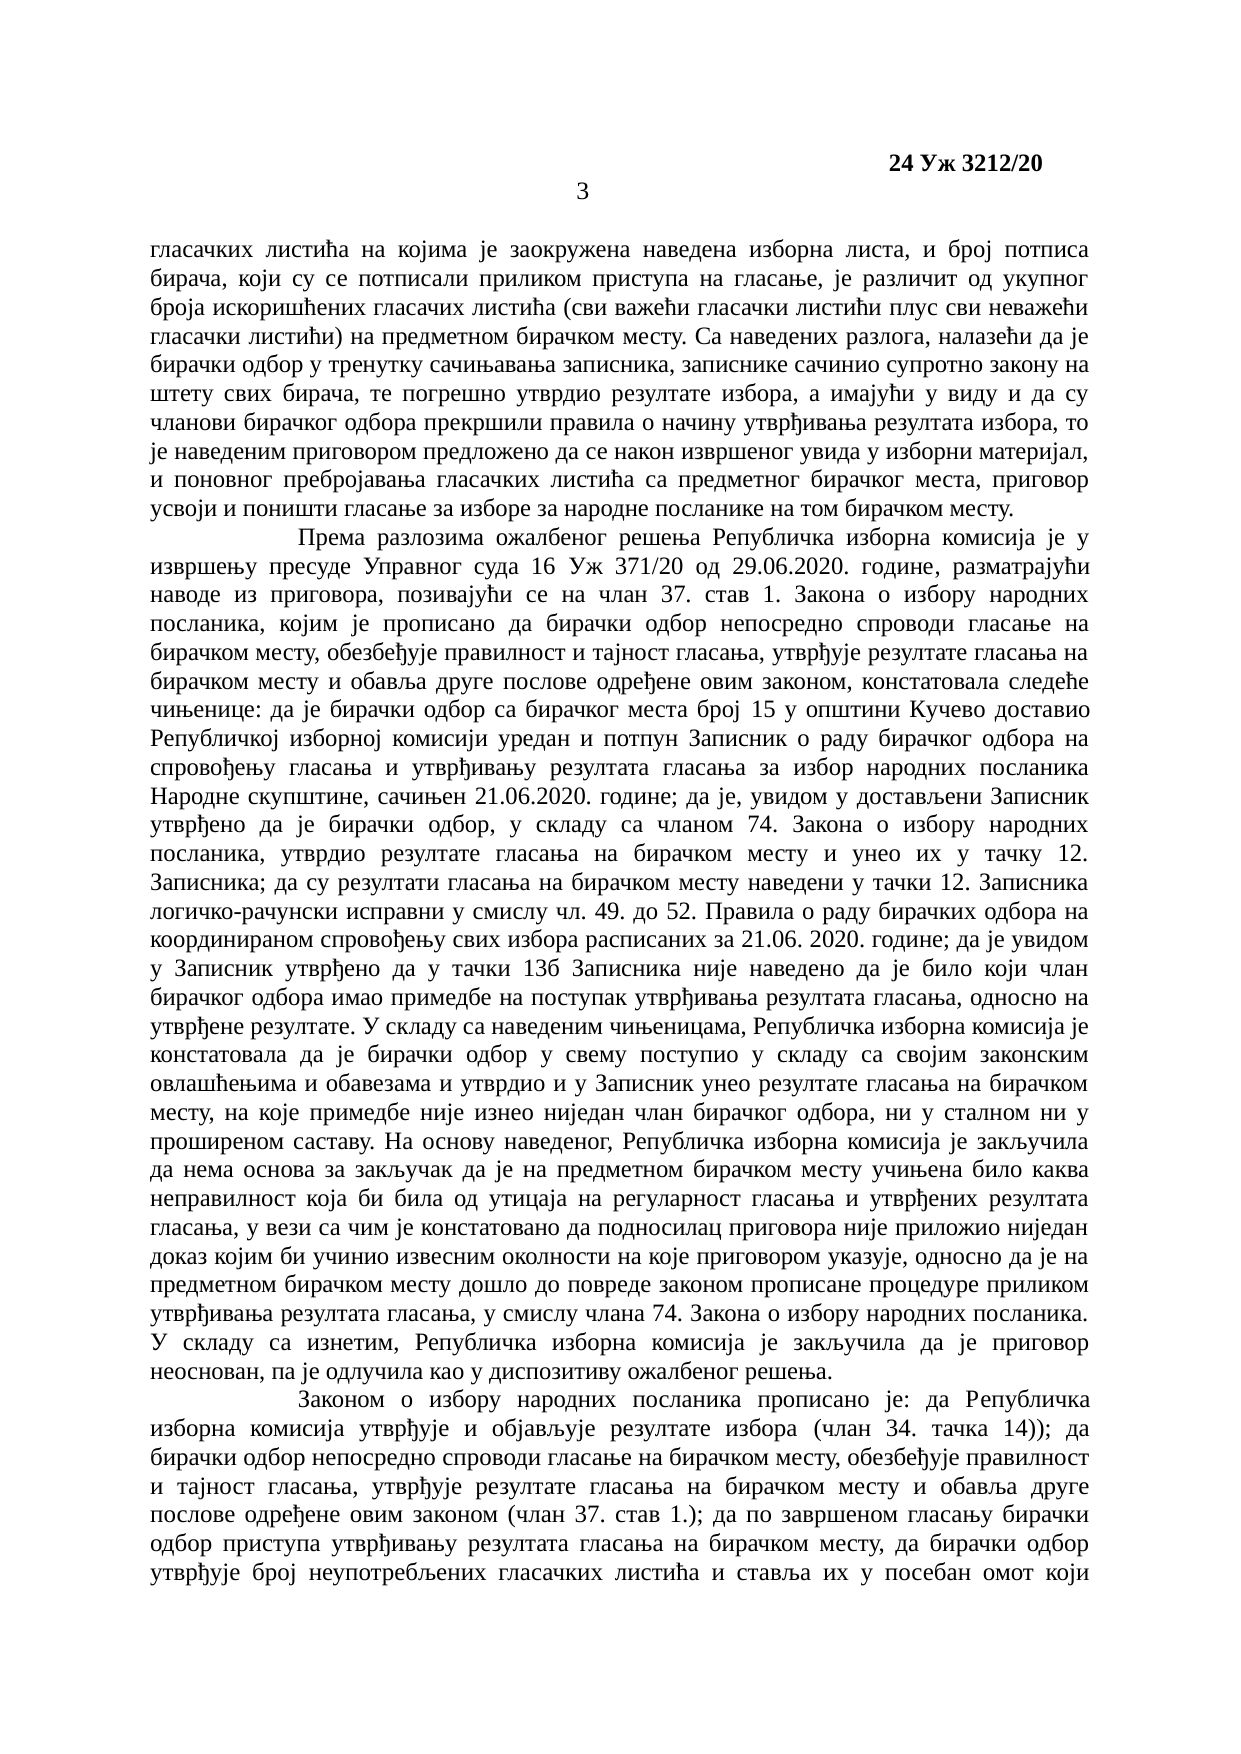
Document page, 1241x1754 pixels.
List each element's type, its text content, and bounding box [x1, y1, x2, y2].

text Према разлозима ожалбеног решења Републичка изборна комисија је у извршењу пресуде Управног суда 16 Уж 371/20 од 29.06.2020. године, разматрајући наводе из приговора, позивајући се на члан 37. став 1. Закона о избору народних посланика, којим је прописано да бирачки одбор непосредно спроводи гласање на бирачком месту, обезбеђује правилност и тајност гласања, утврђује резултате гласања на бирачком месту и обавља друге послове одређене овим законом, констатовала следеће чињенице: да је бирачки одбор са бирачког места број 15 у општини Кучево доставио Републичкој изборној комисији уредан и потпун Записник о раду бирачког одбора на спровођењу гласања и утврђивању резултата гласања за избор народних посланика Народне скупштине, сачињен 21.06.2020. године; да је, увидом у достављени Записник утврђено да је бирачки одбор, у складу са чланом 74. Закона о избору народних посланика, утврдио резултате гласања на бирачком месту и унео их у тачку 12. Записника; да су резултати гласања на бирачком месту наведени у тачки 12. Записника логичко-рачунски исправни у смислу чл. 49. до 52. Правила о раду бирачких одбора на координираном спровођењу свих избора расписаних за 21.06. 2020. године; да је увидом у Записник утврђено да у тачки 13б Записника није наведено да је било који члан бирачког одбора имао примедбе на поступак утврђивања резултата гласања, односно на утврђене резултате. У складу са наведеним чињеницама, Републичка изборна комисија је констатовала да је бирачки одбор у свему поступио у складу са својим законским овлашћењима и обавезама и утврдио и у Записник унео резултате гласања на бирачком месту, на које примедбе није изнео ниједан члан бирачког одбора, ни у сталном ни у проширеном саставу. На основу наведеног, Републичка изборна комисија је закључила да нема основа за закључак да је на предметном бирачком месту учињена било каква неправилност која би била од утицаја на регуларност гласања и утврђених резултата гласања, у вези са чим је констатовано да подносилац приговора није приложио ниједан доказ којим би учинио извесним околности на које приговором указује, односно да је на предметном бирачком месту дошло до повреде законом прописане процедуре приликом утврђивања резултата гласања, у смислу члана 74. Закона о избору народних посланика. У складу са изнетим, Републичка изборна комисија је закључила да је приговор неоснован, па је одлучила као у диспозитиву ожалбеног решења. [150, 522, 1090, 1384]
text Законом о избору народних посланика прописано је: да Републичка изборна комисија утврђује и објављује резултате избора (члан 34. тачка 14)); да бирачки одбор непосредно спроводи гласање на бирачком месту, обезбеђује правилност и тајност гласања, утврђује резултате гласања на бирачком месту и обавља друге послове одређене овим законом (члан 37. став 1.); да по завршеном гласању бирачки одбор приступа утврђивању резултата гласања на бирачком месту, да бирачки одбор утврђује број неупотребљених гласачких листића и ставља их у посебан омот који [150, 1384, 1090, 1586]
text гласачких листића на којима је заокружена наведена изборна листа, и број потписа бирача, који су се потписали приликом приступа на гласање, је различит од укупног броја искоришћених гласачих листића (сви важећи гласачки листићи плус сви неважећи гласачки листићи) на предметном бирачком месту. Са наведених разлога, налазећи да је бирачки одбор у тренутку сачињавања записника, записнике сачинио супротно закону на штету свих бирача, те погрешно утврдио резултате избора, а имајући у виду и да су чланови бирачког одбора прекршили правила о начину утврђивања резултата избора, то је наведеним приговором предложено да се након извршеног увида у изборни материјал, и поновног пребројавања гласачких листића са предметног бирачког места, приговор усвоји и поништи гласање за изборе за народне посланике на том бирачком месту. [150, 234, 1090, 522]
